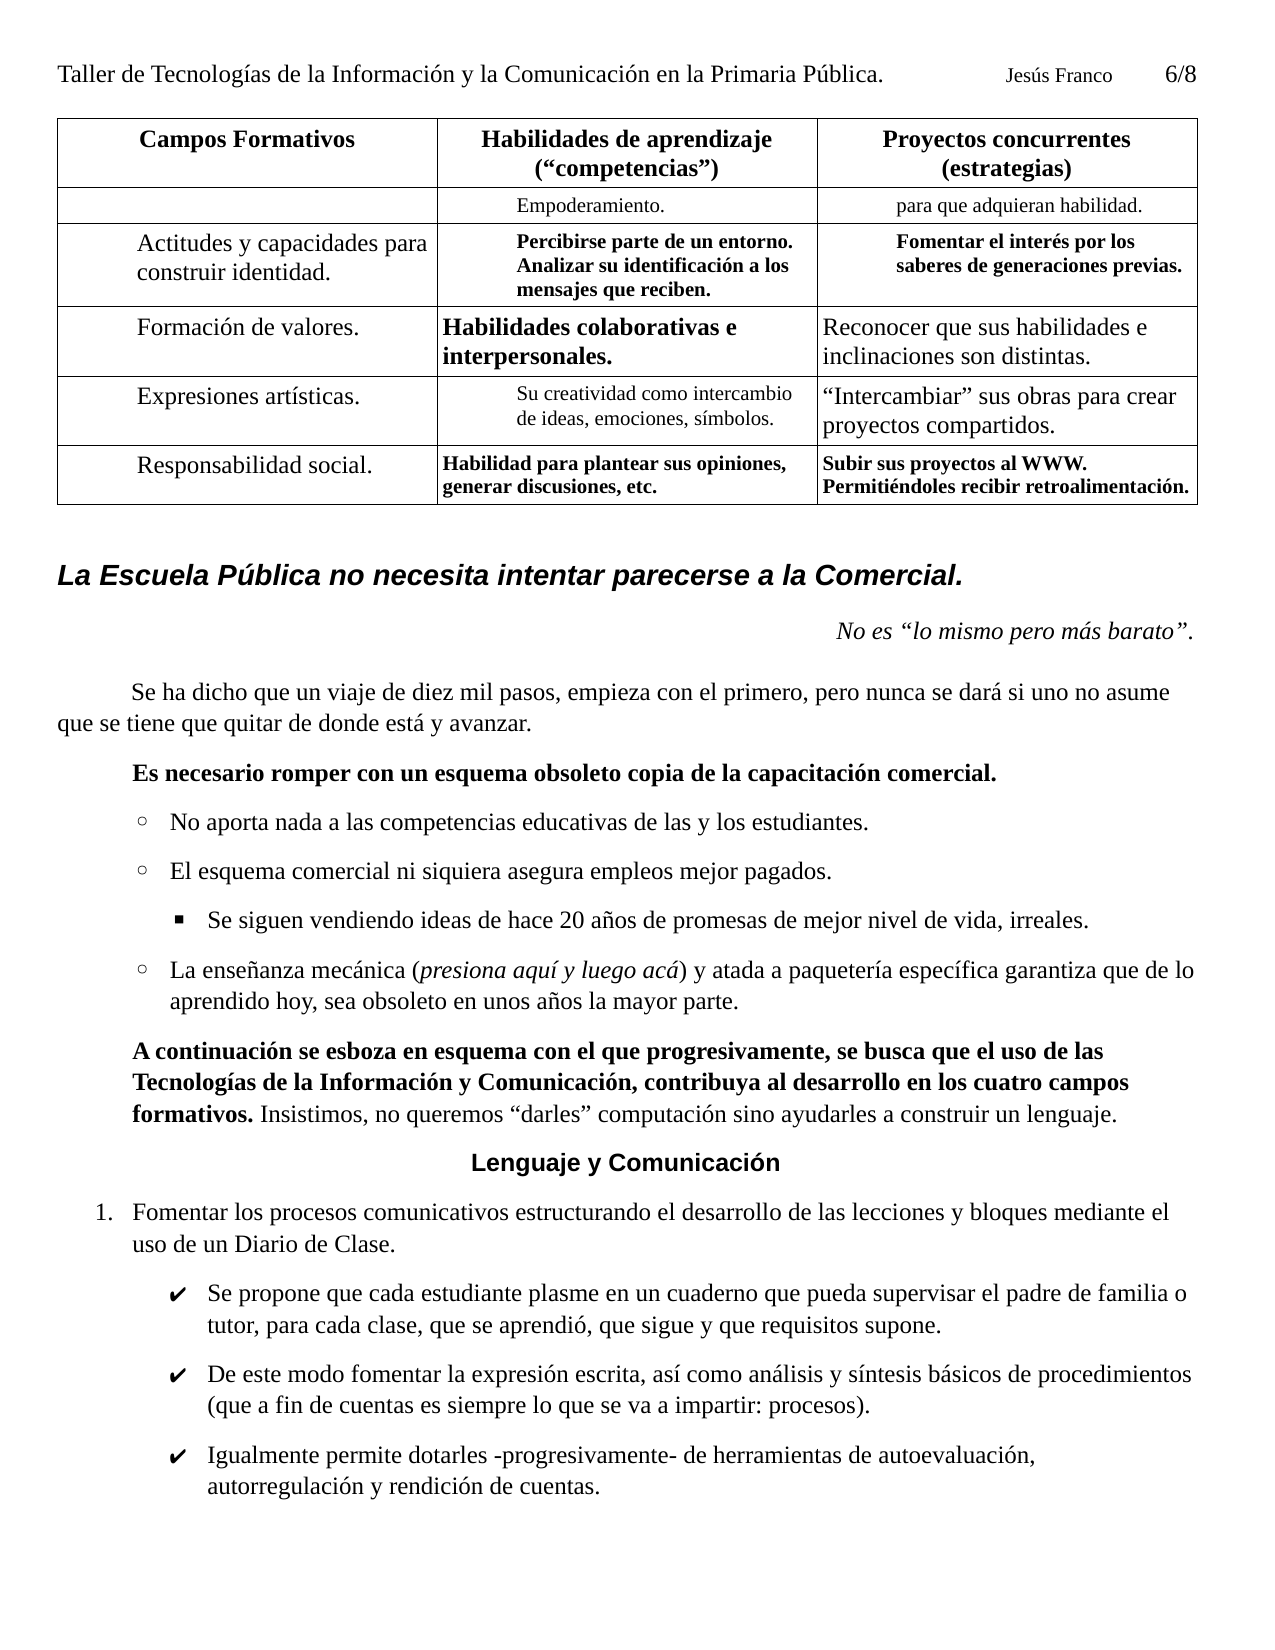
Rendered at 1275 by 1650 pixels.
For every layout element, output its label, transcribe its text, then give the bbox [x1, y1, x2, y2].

subtitle Lenguaje y Comunicación [55, 1148, 1197, 1177]
list Es necesario romper con un esquema obsoleto copia de la capacitación comercial. [94, 758, 1197, 787]
table_cell Subir sus proyectos al WWW. Permitiéndoles recibir retroalimentación. [818, 446, 1197, 504]
table_header Proyectos concurrentes (estrategias) [818, 119, 1197, 187]
list De este modo fomentar la expresión escrita, así como análisis y síntesis básicos de procedimientos (que a fin de cuentas es siempre lo que se va a impartir: procesos). [169, 1359, 1197, 1419]
table_cell Percibirse parte de un entorno. Analizar su identificación a los mensajes que reciben. [438, 224, 817, 306]
table_cell Reconocer que sus habilidades e inclinaciones son distintas. [818, 307, 1197, 376]
list La enseñanza mecánica (presiona aquí y luego acá) y atada a paquetería específica garantiza que de lo aprendido hoy, sea obsoleto en unos años la mayor parte. [132, 955, 1197, 1015]
table_cell Su creatividad como intercambio de ideas, emociones, símbolos. [438, 377, 817, 444]
list Se propone que cada estudiante plasme en un cuaderno que pueda supervisar el padre de familia o tutor, para cada clase, que se aprendió, que sigue y que requisitos supone. [169, 1278, 1197, 1338]
list Fomentar los procesos comunicativos estructurando el desarrollo de las lecciones y bloques mediante el uso de un Diario de Clase. [94, 1197, 1197, 1258]
list Se siguen vendiendo ideas de hace 20 años de promesas de mejor nivel de vida, irreales. [169, 906, 1197, 934]
table_cell Empoderamiento. [438, 188, 817, 223]
subtitle La Escuela Pública no necesita intentar parecerse a la Comercial. [57, 558, 1197, 592]
list No aporta nada a las competencias educativas de las y los estudiantes. [132, 807, 1197, 836]
table_cell Habilidades colaborativas e interpersonales. [438, 307, 817, 376]
table_cell Expresiones artísticas. [58, 377, 437, 444]
list A continuación se esboza en esquema con el que progresivamente, se busca que el uso de las Tecnologías de la Información y Comunicación, contribuya al desarrollo en los cuatro campos formativos. Insistimos, no queremos “darles” computación sino ayudarles a construir un lenguaje. [94, 1036, 1197, 1128]
text Se ha dicho que un viaje de diez mil pasos, empieza con el primero, pero nunca se dará si uno no asume que se tiene que quitar de donde está y avanzar. [57, 677, 1197, 737]
table_cell para que adquieran habilidad. [818, 188, 1197, 223]
table_cell Formación de valores. [58, 307, 437, 376]
table_cell “Intercambiar” sus obras para crear proyectos compartidos. [818, 377, 1197, 444]
table_cell Habilidad para plantear sus opiniones, generar discusiones, etc. [438, 446, 817, 504]
table_header Campos Formativos [58, 119, 437, 187]
list El esquema comercial ni siquiera asegura empleos mejor pagados. [132, 856, 1197, 885]
table_cell [58, 188, 437, 223]
list Igualmente permite dotarles -progresivamente- de herramientas de autoevaluación, autorregulación y rendición de cuentas. [169, 1440, 1197, 1500]
table_header Habilidades de aprendizaje (“competencias”) [438, 119, 817, 187]
text No es “lo mismo pero más barato”. [57, 616, 1197, 645]
table_cell Fomentar el interés por los saberes de generaciones previas. [818, 224, 1197, 306]
table_cell Responsabilidad social. [58, 446, 437, 504]
table_cell Actitudes y capacidades para construir identidad. [58, 224, 437, 306]
